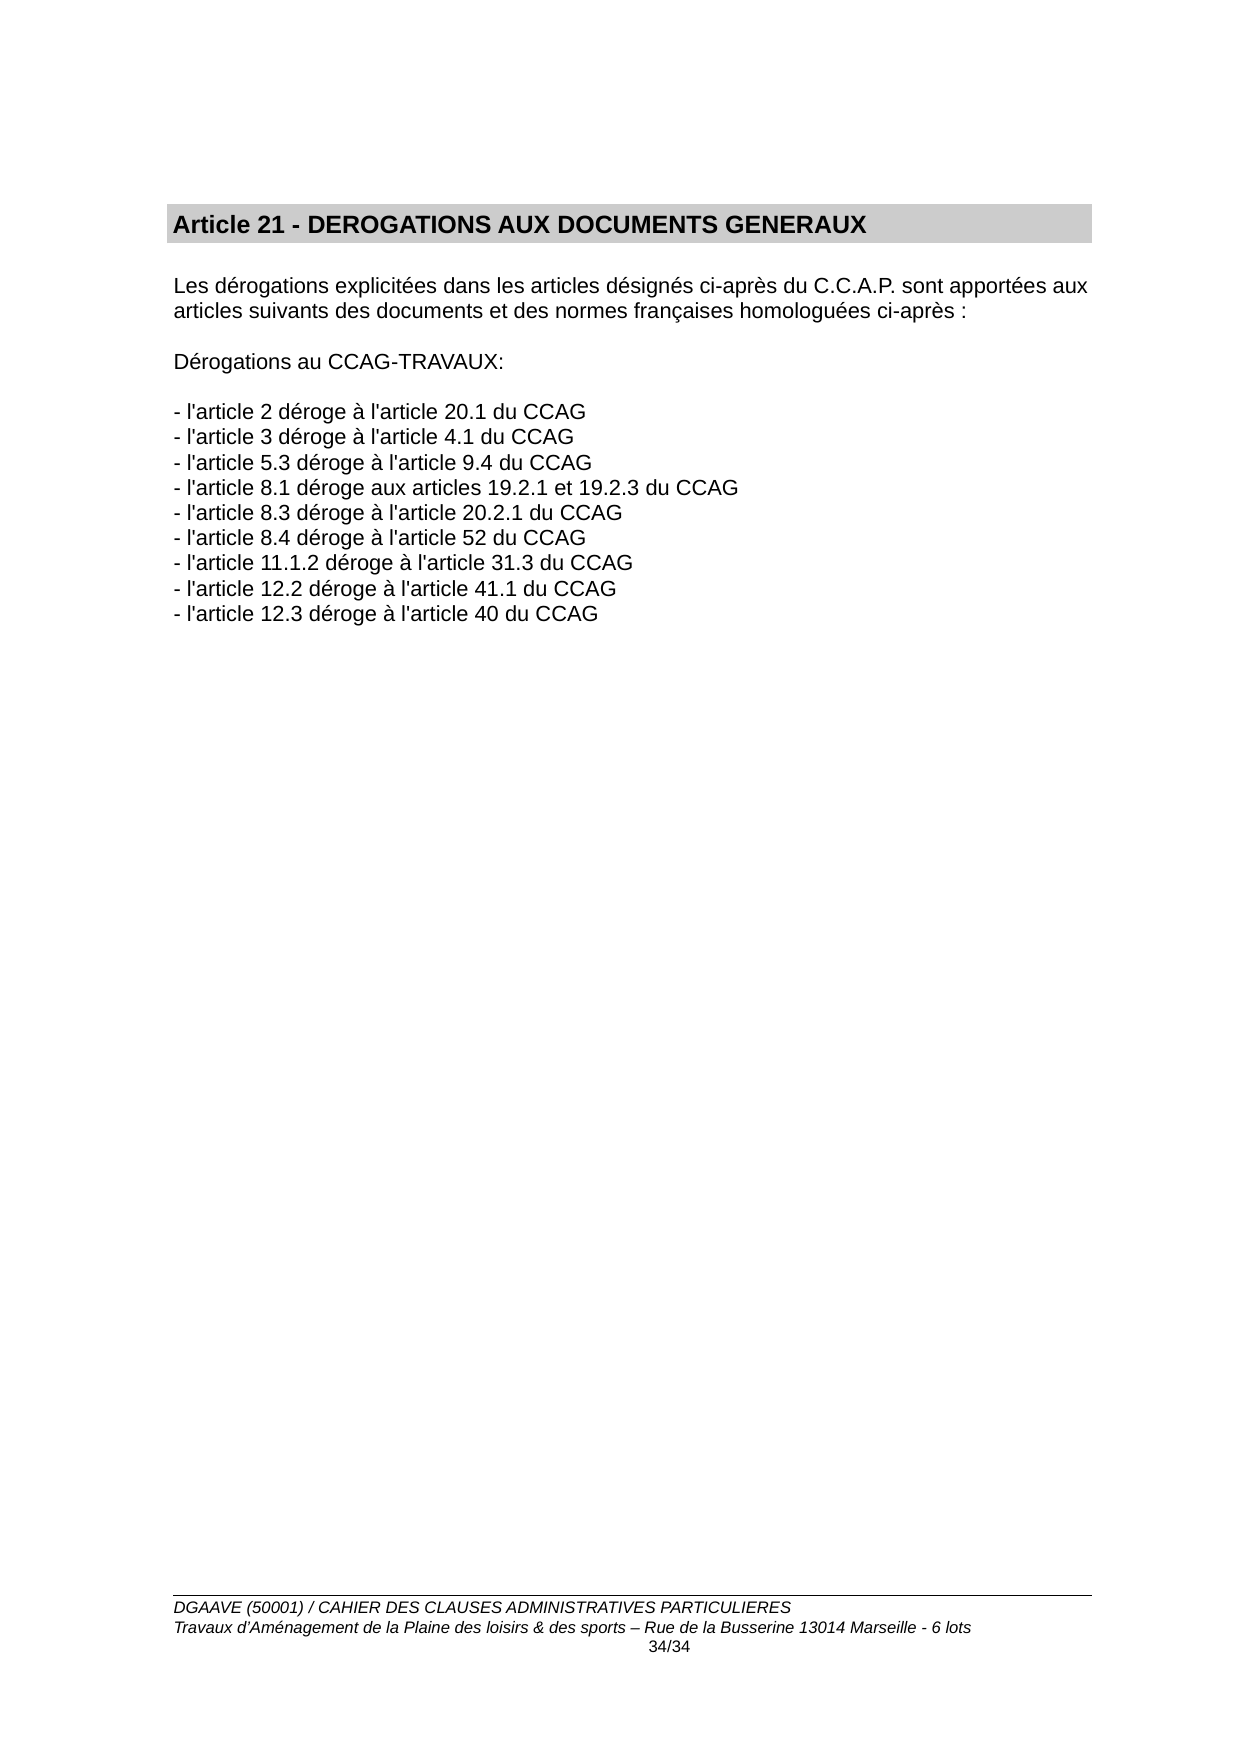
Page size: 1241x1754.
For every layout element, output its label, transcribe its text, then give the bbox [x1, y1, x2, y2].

text - l'article 2 déroge à l'article 20.1 du CCAG [173, 399, 1092, 424]
subtitle DEROGATIONS AUX DOCUMENTS GENERAUX [170, 207, 1090, 241]
text - l'article 8.1 déroge aux articles 19.2.1 et 19.2.3 du CCAG [173, 475, 1092, 500]
text Dérogations au CCAG-TRAVAUX: [173, 349, 1092, 374]
text - l'article 8.3 déroge à l'article 20.2.1 du CCAG [173, 500, 1092, 525]
text - l'article 5.3 déroge à l'article 9.4 du CCAG [173, 449, 1092, 475]
text - l'article 12.2 déroge à l'article 41.1 du CCAG [173, 576, 1092, 601]
text - l'article 12.3 déroge à l'article 40 du CCAG [173, 601, 1092, 626]
text - l'article 8.4 déroge à l'article 52 du CCAG [173, 525, 1092, 550]
text Les dérogations explicitées dans les articles désignés ci-après du C.C.A.P. sont apportées aux articles suivants des documents et des normes françaises homologuées ci-après : [173, 273, 1092, 323]
text - l'article 3 déroge à l'article 4.1 du CCAG [173, 424, 1092, 449]
text - l'article 11.1.2 déroge à l'article 31.3 du CCAG [173, 550, 1092, 576]
